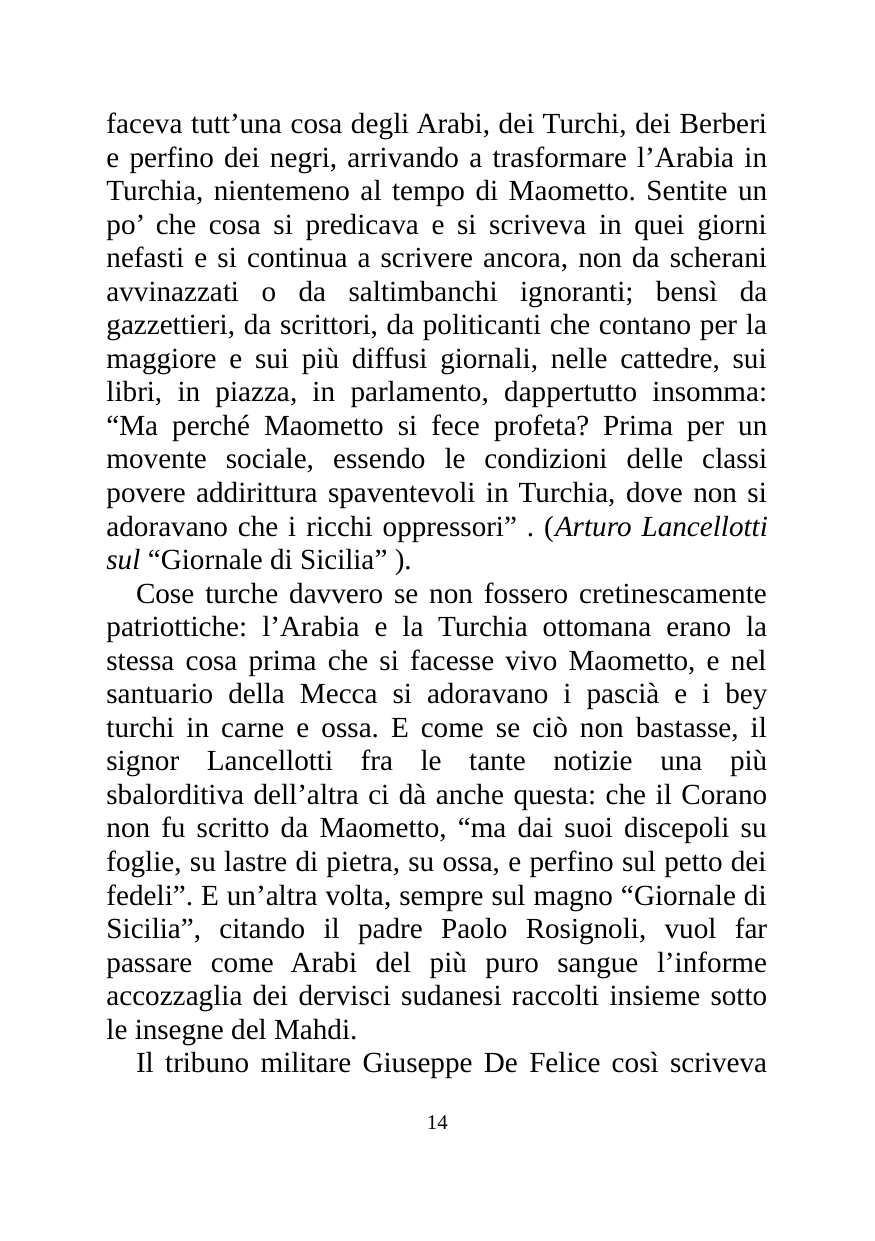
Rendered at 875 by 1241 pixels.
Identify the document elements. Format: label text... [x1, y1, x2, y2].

text Il tribuno militare Giuseppe De Felice così scriveva [106, 1045, 768, 1079]
text faceva tutt’una cosa degli Arabi, dei Turchi, dei Berberi e perfino dei negri, arrivando a trasformare l’Arabia in Turchia, nientemeno al tempo di Maometto. Sentite un po’ che cosa si predicava e si scriveva in quei giorni nefasti e si continua a scrivere ancora, non da scherani avvinazzati o da saltimbanchi ignoranti; bensì da gazzettieri, da scrittori, da politicanti che contano per la maggiore e sui più diffusi giornali, nelle cattedre, sui libri, in piazza, in parlamento, dappertutto insomma: “Ma perché Maometto si fece profeta? Prima per un movente sociale, essendo le condizioni delle classi povere addirittura spaventevoli in Turchia, dove non si adoravano che i ricchi oppressori” . (Arturo Lancellotti sul “Giornale di Sicilia” ). [106, 106, 768, 576]
text Cose turche davvero se non fossero cretinescamente patriottiche: l’Arabia e la Turchia ottomana erano la stessa cosa prima che si facesse vivo Maometto, e nel santuario della Mecca si adoravano i pascià e i bey turchi in carne e ossa. E come se ciò non bastasse, il signor Lancellotti fra le tante notizie una più sbalorditiva dell’altra ci dà anche questa: che il Corano non fu scritto da Maometto, “ma dai suoi discepoli su foglie, su lastre di pietra, su ossa, e perfino sul petto dei fedeli”. E un’altra volta, sempre sul magno “Giornale di Sicilia”, citando il padre Paolo Rosignoli, vuol far passare come Arabi del più puro sangue l’informe accozzaglia dei dervisci sudanesi raccolti insieme sotto le insegne del Mahdi. [106, 576, 768, 1045]
